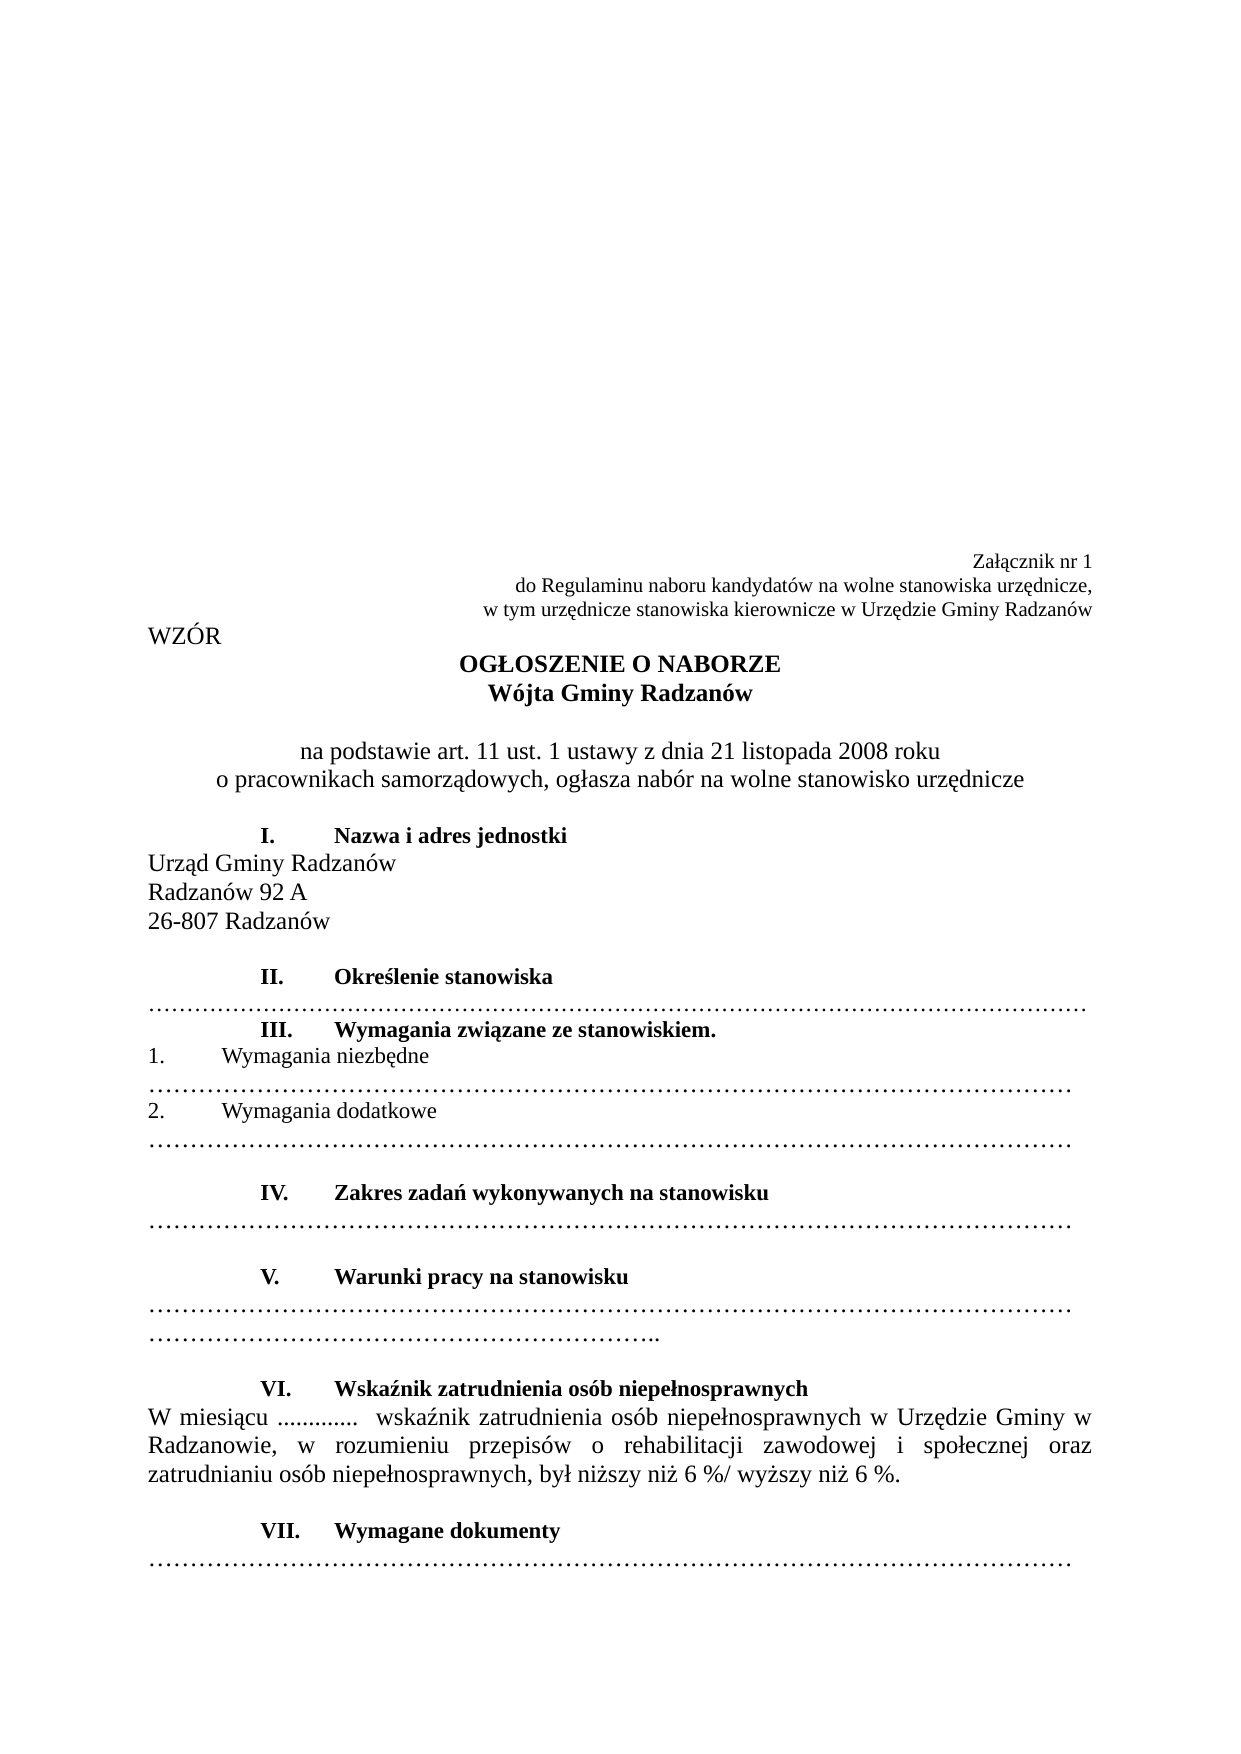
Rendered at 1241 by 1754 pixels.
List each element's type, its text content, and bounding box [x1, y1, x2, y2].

text ………………………………………………………………………………………………… [148, 1205, 1093, 1234]
list Wymagania związane ze stanowiskiem. [260, 1016, 1093, 1042]
list Warunki pracy na stanowisku [260, 1263, 1093, 1289]
list Zakres zadań wykonywanych na stanowisku [260, 1179, 1093, 1205]
text w tym urzędnicze stanowiska kierownicze w Urzędzie Gminy Radzanów [148, 597, 1093, 621]
text ………………………………………………………………………………………………… [148, 1543, 1093, 1572]
list …………………………………………………………………………………………………………… [148, 990, 1093, 1016]
text na podstawie art. 11 ust. 1 ustawy z dnia 21 listopada 2008 roku [148, 736, 1093, 764]
list Nazwa i adres jednostki [260, 822, 1093, 848]
text W miesiącu ............. wskaźnik zatrudnienia osób niepełnosprawnych w Urzędzie Gminy w Radzanowie, w rozumieniu przepisów o rehabilitacji zawodowej i społecznej oraz zatrudnianiu osób niepełnosprawnych, był niższy niż 6 %/ wyższy niż 6 %. [148, 1402, 1093, 1488]
list Wymagane dokumenty [260, 1517, 1093, 1543]
text 26-807 Radzanów [148, 906, 1093, 935]
list Wymagania dodatkowe [148, 1098, 1093, 1124]
text Radzanów 92 A [148, 877, 1093, 906]
text do Regulaminu naboru kandydatów na wolne stanowiska urzędnicze, [148, 573, 1093, 597]
list Określenie stanowiska [260, 963, 1093, 990]
text Załącznik nr 1 [148, 549, 1093, 573]
text ……………………………………………………………………………………………………………………………………………………….. [148, 1289, 1093, 1347]
text ………………………………………………………………………………………………… [148, 1069, 1093, 1098]
text ………………………………………………………………………………………………… [148, 1124, 1093, 1153]
list Wskaźnik zatrudnienia osób niepełnosprawnych [260, 1376, 1093, 1402]
text Urząd Gminy Radzanów [148, 848, 1093, 877]
text Wójta Gminy Radzanów [148, 678, 1093, 707]
text OGŁOSZENIE O NABORZE [148, 649, 1093, 678]
text WZÓR [148, 621, 1093, 649]
text o pracownikach samorządowych, ogłasza nabór na wolne stanowisko urzędnicze [148, 764, 1093, 793]
list Wymagania niezbędne [148, 1042, 1093, 1069]
